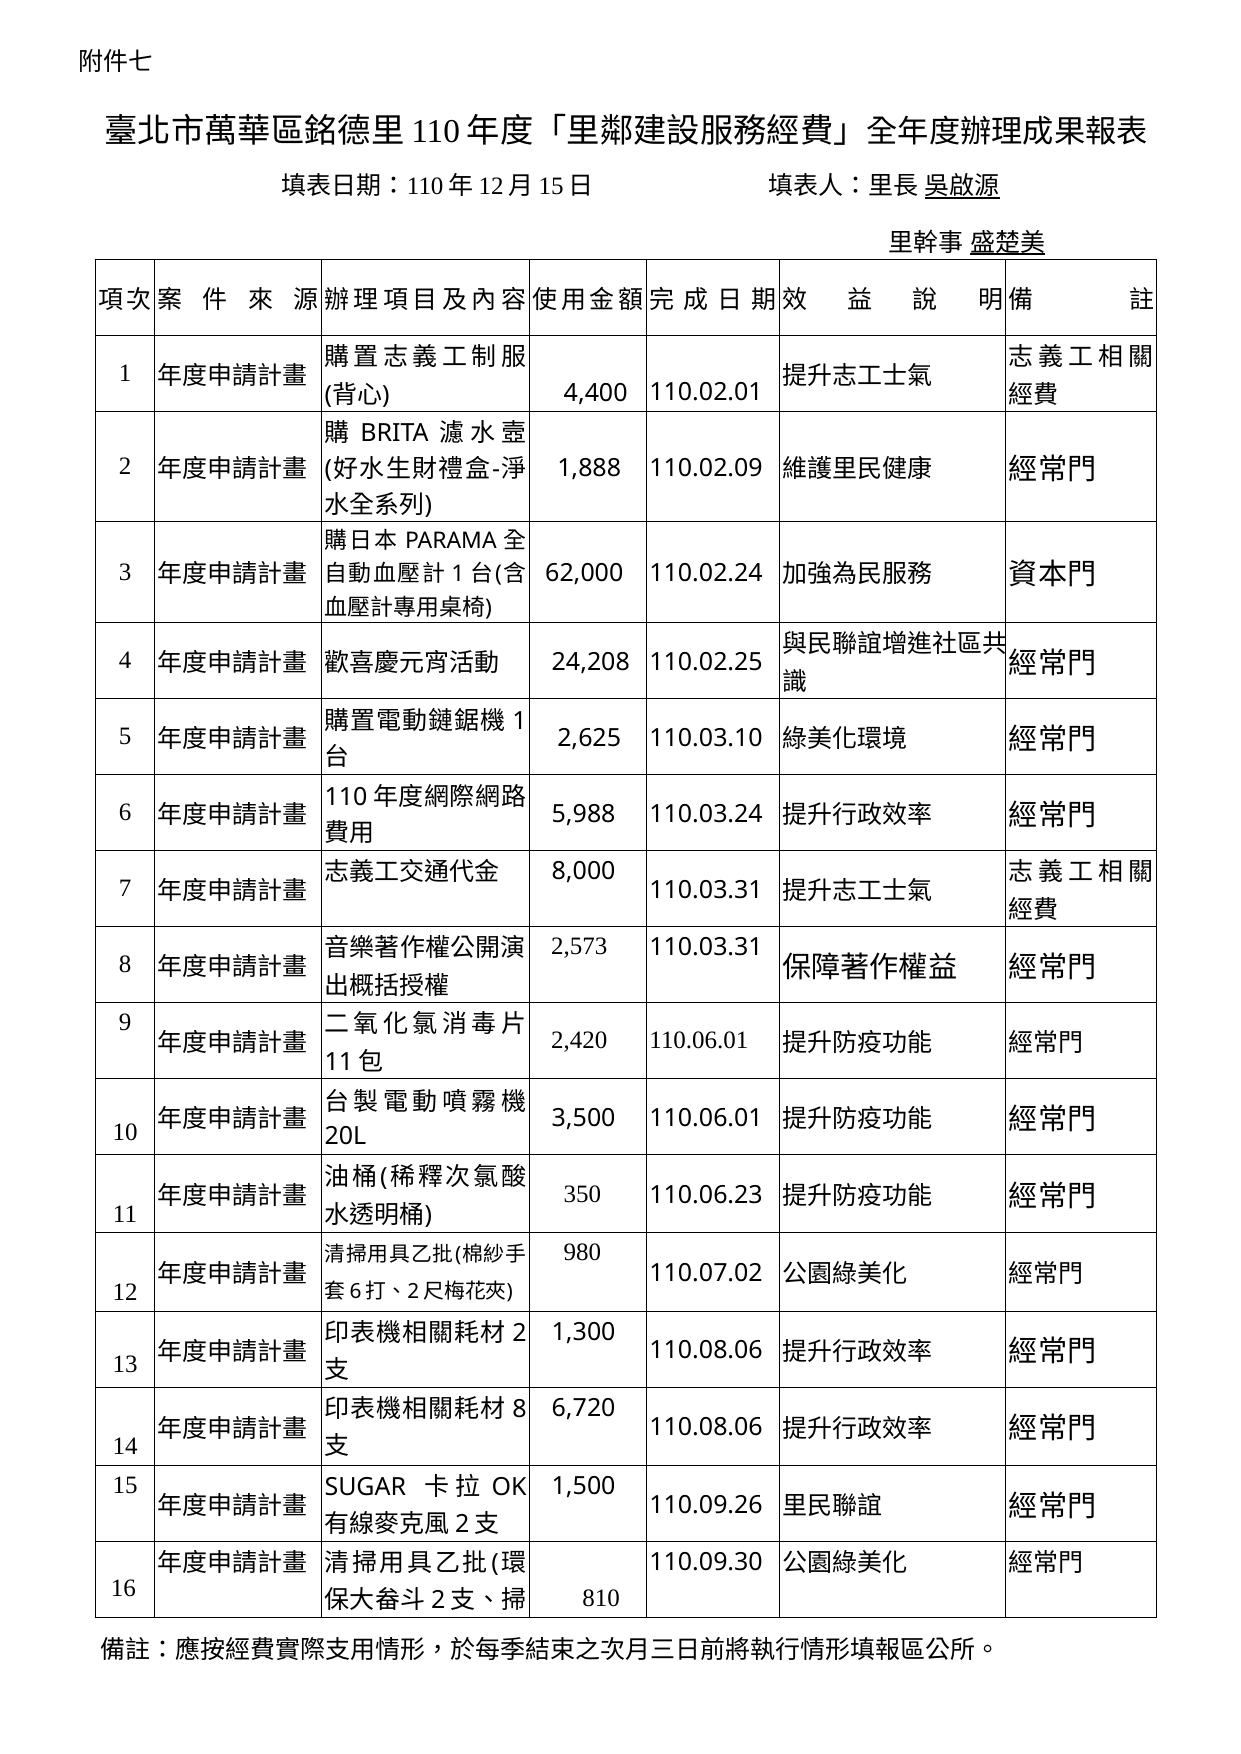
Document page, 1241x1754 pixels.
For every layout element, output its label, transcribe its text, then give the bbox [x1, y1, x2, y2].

table_cell 提升志工士氣 [780, 851, 1005, 926]
table_cell 3,500 [530, 1079, 646, 1154]
table_cell 810 [530, 1542, 646, 1617]
table_cell 綠美化環境 [780, 699, 1005, 774]
table_cell 10 [96, 1079, 154, 1154]
table_cell 二氧化氯消毒片11包 [322, 1003, 529, 1078]
table_cell 13 [96, 1312, 154, 1387]
table_cell 與民聯誼增進社區共 識 [780, 623, 1005, 698]
table_cell 12 [96, 1233, 154, 1311]
table_cell 年度申請計畫 [155, 522, 321, 622]
table_header 案件來源 [155, 260, 321, 335]
table_cell 110.02.01 [647, 336, 779, 411]
table_cell 110年度網際網路費用 [322, 775, 529, 850]
table_cell 1 [96, 336, 154, 411]
table_cell 經常門 [1006, 1542, 1156, 1617]
table_cell 110.06.01 [647, 1003, 779, 1078]
table_cell 年度申請計畫 [155, 1312, 321, 1387]
table_cell 經常門 [1006, 1079, 1156, 1154]
table_cell 年度申請計畫 [155, 1155, 321, 1232]
table_cell 里民聯誼 [780, 1466, 1005, 1541]
table_cell 年度申請計畫 [155, 851, 321, 926]
table_cell 110.07.02 [647, 1233, 779, 1311]
table_cell 提升行政效率 [780, 775, 1005, 850]
table_cell 提升防疫功能 [780, 1079, 1005, 1154]
table_cell 2,573 [530, 927, 646, 1002]
table_cell 6 [96, 775, 154, 850]
table_cell 經常門 [1006, 1233, 1156, 1311]
table_cell 購置志義工制服(背心) [322, 336, 529, 411]
table_cell 提升防疫功能 [780, 1003, 1005, 1078]
text 附件七 [78, 41, 179, 78]
table_cell 15 [96, 1466, 154, 1541]
table_cell 24,208 [530, 623, 646, 698]
table_cell 志義工相關經費 [1006, 336, 1156, 411]
table_cell 加強為民服務 [780, 522, 1005, 622]
table_cell 印表機相關耗材2支 [322, 1312, 529, 1387]
table_cell 14 [96, 1388, 154, 1465]
table_header 使用金額 [530, 260, 646, 335]
table_cell 購日本PARAMA全自動血壓計1台(含血壓計專用桌椅) [322, 522, 529, 622]
text 臺北市萬華區銘德里110年度「里鄰建設服務經費」全年度辦理成果報表 [63, 34, 1152, 165]
table_cell 1,300 [530, 1312, 646, 1387]
table_cell 經常門 [1006, 623, 1156, 698]
table_cell 經常門 [1006, 1312, 1156, 1387]
table_header 辦理項目及內容 [322, 260, 529, 335]
table_cell 經常門 [1006, 412, 1156, 521]
text 里幹事 盛楚美 [100, 221, 1152, 259]
table_cell 公園綠美化 [780, 1542, 1005, 1617]
table_cell SUGAR 卡拉OK有線麥克風 2支 [322, 1466, 529, 1541]
table_cell 年度申請計畫 [155, 336, 321, 411]
table_cell 980 [530, 1233, 646, 1311]
table_cell 110.03.24 [647, 775, 779, 850]
table_cell 110.02.09 [647, 412, 779, 521]
table_cell 2 [96, 412, 154, 521]
table_cell 110.08.06 [647, 1388, 779, 1465]
table_cell 4 [96, 623, 154, 698]
table_cell 提升志工士氣 [780, 336, 1005, 411]
table_cell 年度申請計畫 [155, 927, 321, 1002]
table_header 項次 [96, 260, 154, 335]
table_cell 維護里民健康 [780, 412, 1005, 521]
table_header 完成日期 [647, 260, 779, 335]
table_cell 7 [96, 851, 154, 926]
table_cell 年度申請計畫 [155, 775, 321, 850]
table_cell 音樂著作權公開演出概括授權 [322, 927, 529, 1002]
table_cell 110.02.25 [647, 623, 779, 698]
table_cell 清掃用具乙批(棉紗手套6打、2尺梅花夾) [322, 1233, 529, 1311]
table_cell 110.09.26 [647, 1466, 779, 1541]
table_cell 年度申請計畫 [155, 1079, 321, 1154]
table_cell 4,400 [530, 336, 646, 411]
table_cell 2,625 [530, 699, 646, 774]
table_cell 經常門 [1006, 1155, 1156, 1232]
table_cell 提升行政效率 [780, 1388, 1005, 1465]
table_cell 11 [96, 1155, 154, 1232]
table_cell 2,420 [530, 1003, 646, 1078]
table_cell 經常門 [1006, 1388, 1156, 1465]
table_cell 公園綠美化 [780, 1233, 1005, 1311]
table_cell 年度申請計畫 [155, 1233, 321, 1311]
table_cell 62,000 [530, 522, 646, 622]
table_cell 110.08.06 [647, 1312, 779, 1387]
table_cell 5,988 [530, 775, 646, 850]
table_cell 歡喜慶元宵活動 [322, 623, 529, 698]
table_cell 110.02.24 [647, 522, 779, 622]
table_cell 8 [96, 927, 154, 1002]
table_cell 經常門 [1006, 775, 1156, 850]
table_cell 志義工交通代金 [322, 851, 529, 926]
table_cell 1,500 [530, 1466, 646, 1541]
table_cell 志義工相關經費 [1006, 851, 1156, 926]
table_cell 110.09.30 [647, 1542, 779, 1617]
table_cell 經常門 [1006, 927, 1156, 1002]
table_cell 1,888 [530, 412, 646, 521]
table_header 備註 [1006, 260, 1156, 335]
table_cell 保障著作權益 [780, 927, 1005, 1002]
table_cell 台製電動噴霧機20L [322, 1079, 529, 1154]
table_cell 提升行政效率 [780, 1312, 1005, 1387]
table_cell 16 [96, 1542, 154, 1617]
table_cell 350 [530, 1155, 646, 1232]
table_cell 油桶(稀釋次氯酸水透明桶) [322, 1155, 529, 1232]
table_cell 110.06.23 [647, 1155, 779, 1232]
table_cell 5 [96, 699, 154, 774]
table_cell 購置電動鏈鋸機1台 [322, 699, 529, 774]
table_cell 資本門 [1006, 522, 1156, 622]
table_cell 年度申請計畫 [155, 699, 321, 774]
table_cell 購BRITA濾水壼(好水生財禮盒-淨水全系列) [322, 412, 529, 521]
table_cell 提升防疫功能 [780, 1155, 1005, 1232]
table_cell 年度申請計畫 [155, 1388, 321, 1465]
table_header 效益說明 [780, 260, 1005, 335]
table_cell 經常門 [1006, 699, 1156, 774]
table_cell 年度申請計畫 [155, 412, 321, 521]
table_cell 9 [96, 1003, 154, 1078]
table_cell 經常門 [1006, 1003, 1156, 1078]
table_cell 110.03.31 [647, 927, 779, 1002]
table_cell 6,720 [530, 1388, 646, 1465]
table_cell 3 [96, 522, 154, 622]
table_cell 110.03.10 [647, 699, 779, 774]
table_cell 年度申請計畫 [155, 1542, 321, 1617]
table_cell 清掃用具乙批(環保大畚斗2支、掃 [322, 1542, 529, 1617]
table_cell 經常門 [1006, 1466, 1156, 1541]
text 填表日期：110年12月15日 填表人：里長 吳啟源 [100, 165, 1152, 203]
table_cell 年度申請計畫 [155, 1003, 321, 1078]
table_cell 8,000 [530, 851, 646, 926]
table_cell 印表機相關耗材8支 [322, 1388, 529, 1465]
table_cell 年度申請計畫 [155, 623, 321, 698]
table_cell 年度申請計畫 [155, 1466, 321, 1541]
table_cell 110.06.01 [647, 1079, 779, 1154]
table_cell 110.03.31 [647, 851, 779, 926]
